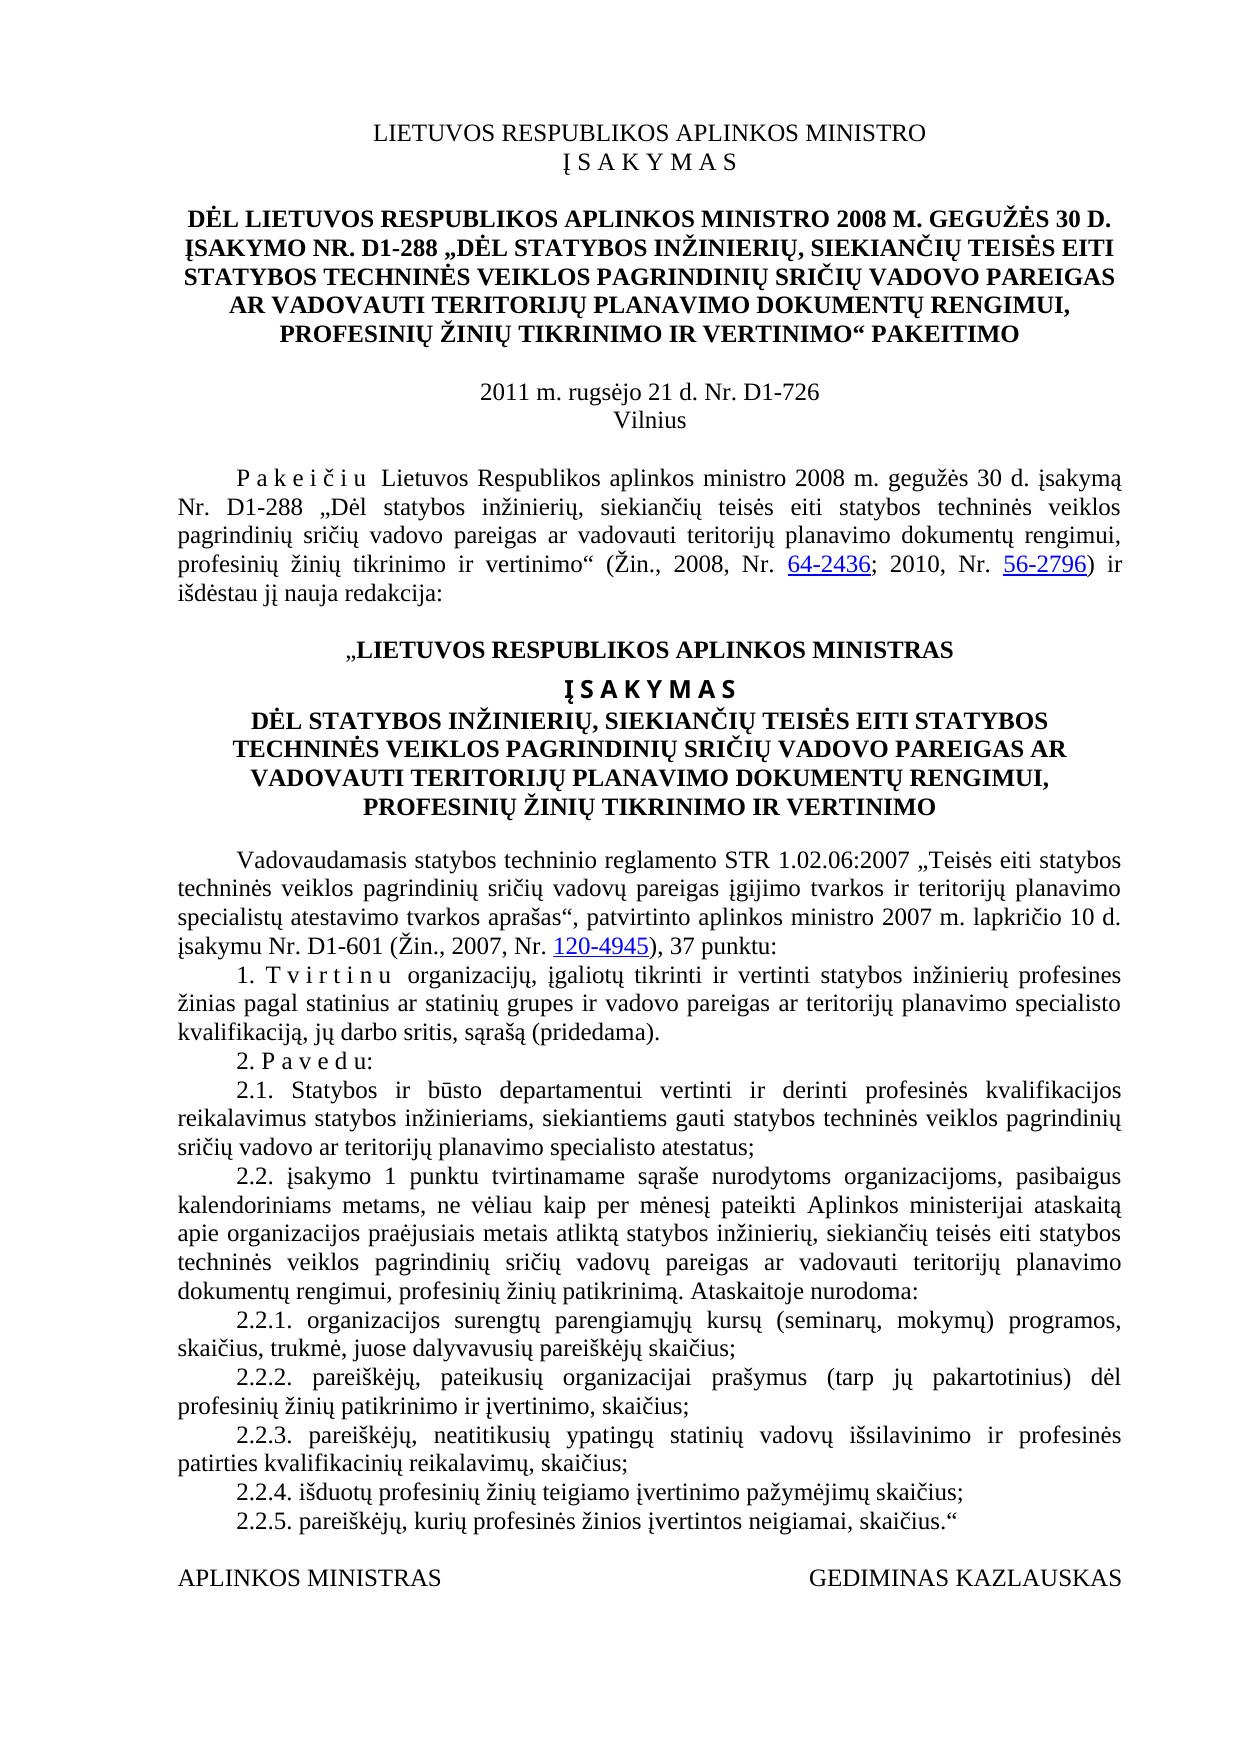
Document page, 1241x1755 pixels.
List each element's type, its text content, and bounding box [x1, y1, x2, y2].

text „LIETUVOS RESPUBLIKOS APLINKOS MINISTRAS [177, 636, 1122, 664]
text 2.2.1. organizacijos surengtų parengiamųjų kursų (seminarų, mokymų) programos, skaičius, trukmė, juose dalyvavusių pareiškėjų skaičius; [177, 1305, 1122, 1362]
text ĮSAKYMAS [177, 672, 1122, 706]
text DĖL LIETUVOS RESPUBLIKOS APLINKOS MINISTRO 2008 M. GEGUŽĖS 30 D. ĮSAKYMO Nr. D1-288 „DĖL STATYBOS INŽINIERIŲ, SIEKIANČIŲ TEISĖS EITI STATYBOS TECHNINĖS VEIKLOS PAGRINDINIŲ SRIČIŲ VADOVO PAREIGAS AR VADOVAUTI TERITORIJŲ PLANAVIMO DOKUMENTŲ RENGIMUI, PROFESINIŲ ŽINIŲ TIKRINIMO IR VERTINIMO“ PAKEITIMO [177, 204, 1122, 348]
text 2.1. Statybos ir būsto departamentui vertinti ir derinti profesinės kvalifikacijos reikalavimus statybos inžinieriams, siekiantiems gauti statybos techninės veiklos pagrindinių sričių vadovo ar teritorijų planavimo specialisto atestatus; [177, 1075, 1122, 1161]
text 2.2.5. pareiškėjų, kurių profesinės žinios įvertintos neigiamai, skaičius.“ [177, 1506, 1122, 1535]
text Pakeičiu Lietuvos Respublikos aplinkos ministro 2008 m. gegužės 30 d. įsakymą Nr. D1-288 „Dėl statybos inžinierių, siekiančių teisės eiti statybos techninės veiklos pagrindinių sričių vadovo pareigas ar vadovauti teritorijų planavimo dokumentų rengimui, profesinių žinių tikrinimo ir vertinimo“ (Žin., 2008, Nr. 64-2436; 2010, Nr. 56-2796) ir išdėstau jį nauja redakcija: [177, 463, 1122, 607]
text ĮSAKYMAS [177, 147, 1122, 176]
text 2011 m. rugsėjo 21 d. Nr. D1-726 [177, 377, 1122, 406]
text LIETUVOS RESPUBLIKOS APLINKOS MINISTRO [177, 118, 1122, 147]
text 2.2.2. pareiškėjų, pateikusių organizacijai prašymus (tarp jų pakartotinius) dėl profesinių žinių patikrinimo ir įvertinimo, skaičius; [177, 1362, 1122, 1420]
text 1. Tvirtinu organizacijų, įgaliotų tikrinti ir vertinti statybos inžinierių profesines žinias pagal statinius ar statinių grupes ir vadovo pareigas ar teritorijų planavimo specialisto kvalifikaciją, jų darbo sritis, sąrašą (pridedama). [177, 960, 1122, 1046]
text 2.2. įsakymo 1 punktu tvirtinamame sąraše nurodytoms organizacijoms, pasibaigus kalendoriniams metams, ne vėliau kaip per mėnesį pateikti Aplinkos ministerijai ataskaitą apie organizacijos praėjusiais metais atliktą statybos inžinierių, siekiančių teisės eiti statybos techninės veiklos pagrindinių sričių vadovų pareigas ar vadovauti teritorijų planavimo dokumentų rengimui, profesinių žinių patikrinimą. Ataskaitoje nurodoma: [177, 1161, 1122, 1305]
text 2. Pavedu: [177, 1046, 1122, 1075]
text DĖL STATYBOS INŽINIERIŲ, SIEKIANČIŲ TEISĖS EITI STATYBOS TECHNINĖS VEIKLOS PAGRINDINIŲ SRIČIŲ VADOVO PAREIGAS AR VADOVAUTI TERITORIJŲ PLANAVIMO DOKUMENTŲ RENGIMUI, PROFESINIŲ ŽINIŲ TIKRINIMO IR VERTINIMO [177, 706, 1122, 821]
text Aplinkos ministras Gediminas Kazlauskas [177, 1563, 1122, 1592]
text 2.2.4. išduotų profesinių žinių teigiamo įvertinimo pažymėjimų skaičius; [177, 1477, 1122, 1506]
text 2.2.3. pareiškėjų, neatitikusių ypatingų statinių vadovų išsilavinimo ir profesinės patirties kvalifikacinių reikalavimų, skaičius; [177, 1420, 1122, 1477]
text Vadovaudamasis statybos techninio reglamento STR 1.02.06:2007 „Teisės eiti statybos techninės veiklos pagrindinių sričių vadovų pareigas įgijimo tvarkos ir teritorijų planavimo specialistų atestavimo tvarkos aprašas“, patvirtinto aplinkos ministro 2007 m. lapkričio 10 d. įsakymu Nr. D1-601 (Žin., 2007, Nr. 120-4945), 37 punktu: [177, 845, 1122, 960]
text Vilnius [177, 406, 1122, 434]
